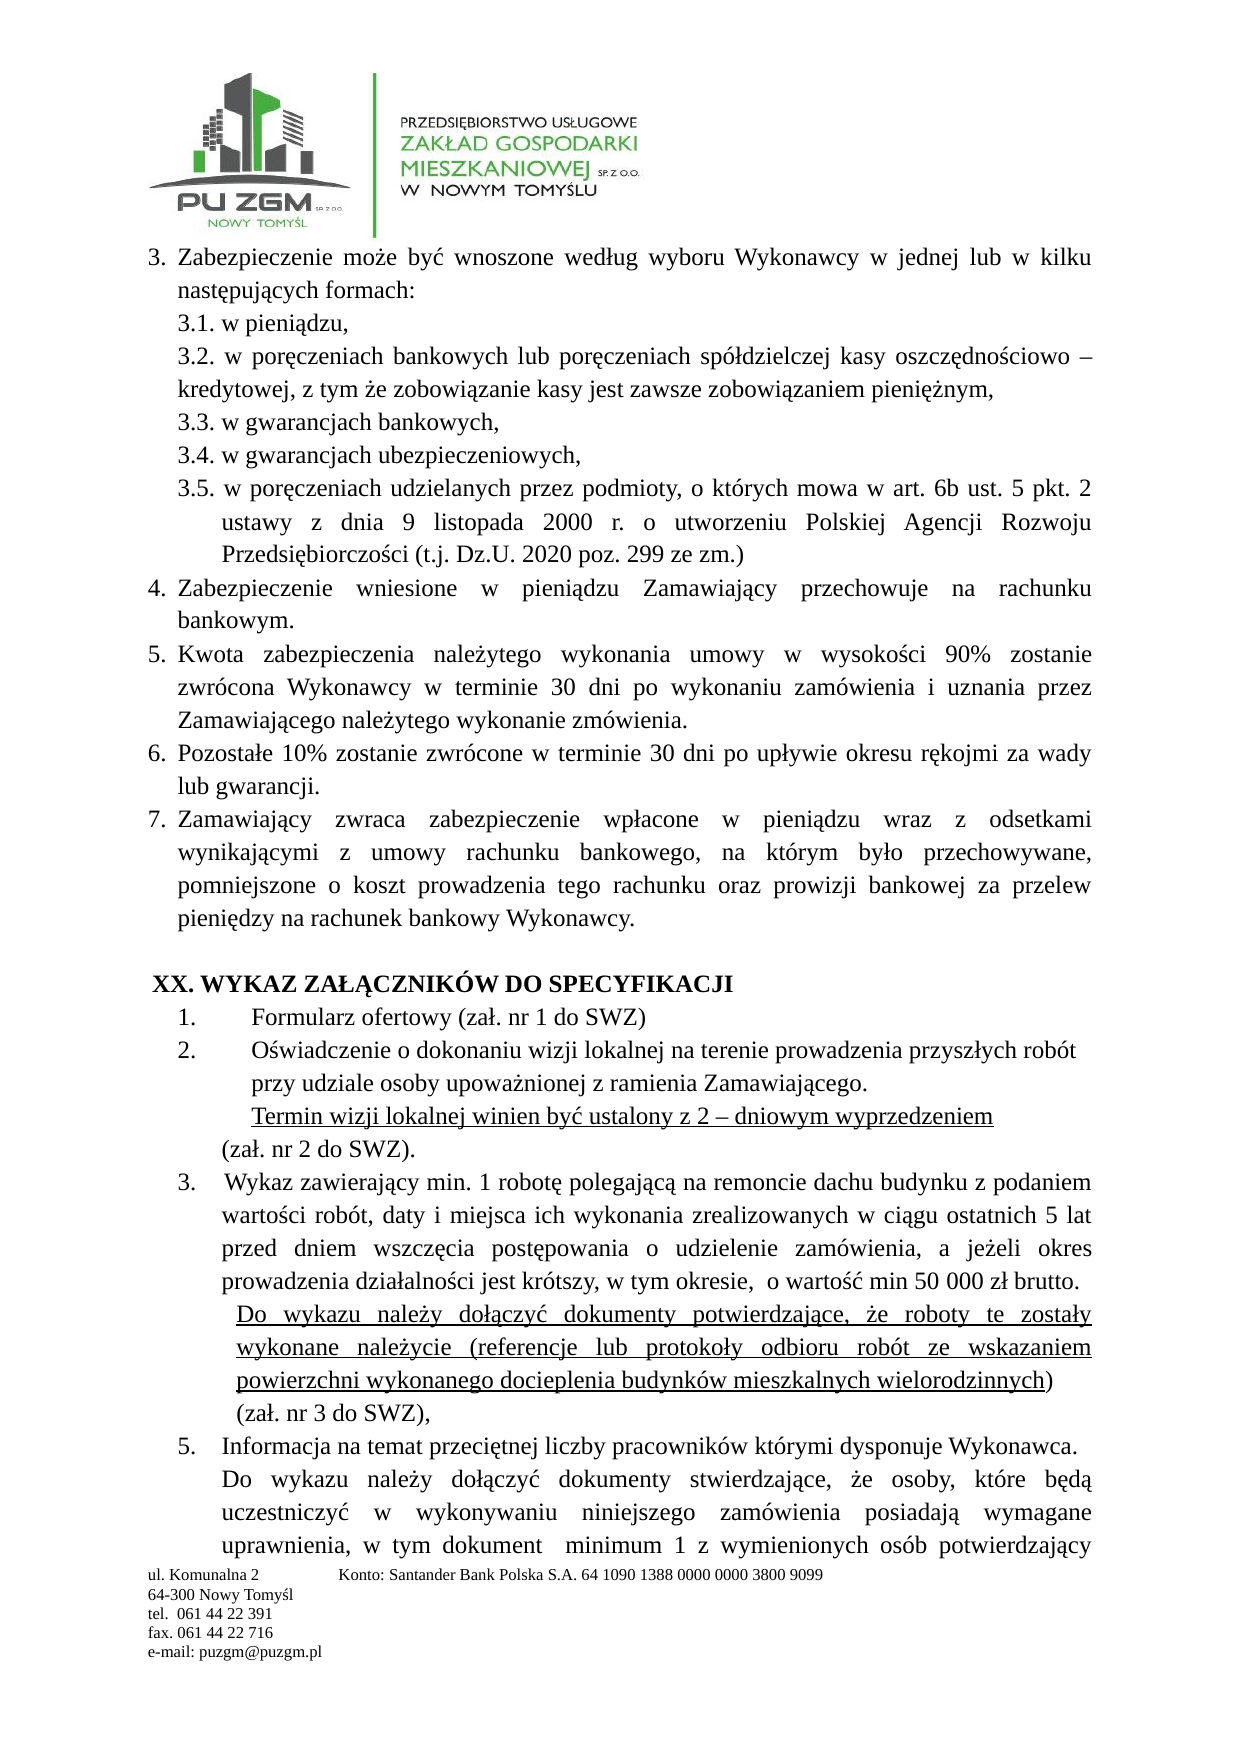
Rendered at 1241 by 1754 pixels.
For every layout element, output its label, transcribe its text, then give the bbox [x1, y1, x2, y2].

text Do wykazu należy dołączyć dokumenty potwierdzające, że roboty te zostały wykonane należycie (referencje lub protokoły odbioru robót ze wskazaniem powierzchni wykonanego docieplenia budynków mieszkalnych wielorodzinnych) [236, 1299, 1093, 1394]
text 3.3. w gwarancjach bankowych, [177, 407, 1093, 436]
text 3. Wykaz zawierający min. 1 robotę polegającą na remoncie dachu budynku z podaniem wartości robót, daty i miejsca ich wykonania zrealizowanych w ciągu ostatnich 5 lat przed dniem wszczęcia postępowania o udzielenie zamówienia, a jeżeli okres prowadzenia działalności jest krótszy, w tym okresie, o wartość min 50 000 zł brutto. [177, 1167, 1093, 1295]
text 1. Formularz ofertowy (zał. nr 1 do SWZ) [177, 1002, 1093, 1031]
text 7. Zamawiający zwraca zabezpieczenie wpłacone w pieniądzu wraz z odsetkami wynikającymi z umowy rachunku bankowego, na którym było przechowywane, pomniejszone o koszt prowadzenia tego rachunku oraz prowizji bankowej za przelew pieniędzy na rachunek bankowy Wykonawcy. [148, 804, 1093, 932]
text Do wykazu należy dołączyć dokumenty stwierdzające, że osoby, które będą uczestniczyć w wykonywaniu niniejszego zamówienia posiadają wymagane uprawnienia, w tym dokument minimum 1 z wymienionych osób potwierdzający [177, 1464, 1093, 1559]
text przy udziale osoby upoważnionej z ramienia Zamawiającego. [177, 1068, 1093, 1097]
text 3.2. w poręczeniach bankowych lub poręczeniach spółdzielczej kasy oszczędnościowo – kredytowej, z tym że zobowiązanie kasy jest zawsze zobowiązaniem pieniężnym, [177, 341, 1093, 403]
picture [147, 73, 655, 243]
text XX. WYKAZ ZAŁĄCZNIKÓW DO SPECYFIKACJI [152, 969, 1093, 998]
text (zał. nr 2 do SWZ). [221, 1134, 1093, 1163]
text 6. Pozostałe 10% zostanie zwrócone w terminie 30 dni po upływie okresu rękojmi za wady lub gwarancji. [148, 738, 1093, 799]
text 3.1. w pieniądzu, [177, 308, 1093, 337]
text 5. Informacja na temat przeciętnej liczby pracowników którymi dysponuje Wykonawca. [177, 1431, 1093, 1460]
text (zał. nr 3 do SWZ), [236, 1398, 1093, 1427]
text 2. Oświadczenie o dokonaniu wizji lokalnej na terenie prowadzenia przyszłych robót [177, 1035, 1093, 1064]
text 3.4. w gwarancjach ubezpieczeniowych, [177, 441, 1093, 469]
text 4. Zabezpieczenie wniesione w pieniądzu Zamawiający przechowuje na rachunku bankowym. [148, 573, 1093, 634]
text 3. Zabezpieczenie może być wnoszone według wyboru Wykonawcy w jednej lub w kilku następujących formach: [148, 242, 1093, 304]
text Termin wizji lokalnej winien być ustalony z 2 – dniowym wyprzedzeniem [177, 1101, 1093, 1130]
text 5. Kwota zabezpieczenia należytego wykonania umowy w wysokości 90% zostanie zwrócona Wykonawcy w terminie 30 dni po wykonaniu zamówienia i uznania przez Zamawiającego należytego wykonanie zmówienia. [148, 639, 1093, 733]
text 3.5. w poręczeniach udzielanych przez podmioty, o których mowa w art. 6b ust. 5 pkt. 2 ustawy z dnia 9 listopada 2000 r. o utworzeniu Polskiej Agencji Rozwoju Przedsiębiorczości (t.j. Dz.U. 2020 poz. 299 ze zm.) [177, 473, 1093, 568]
